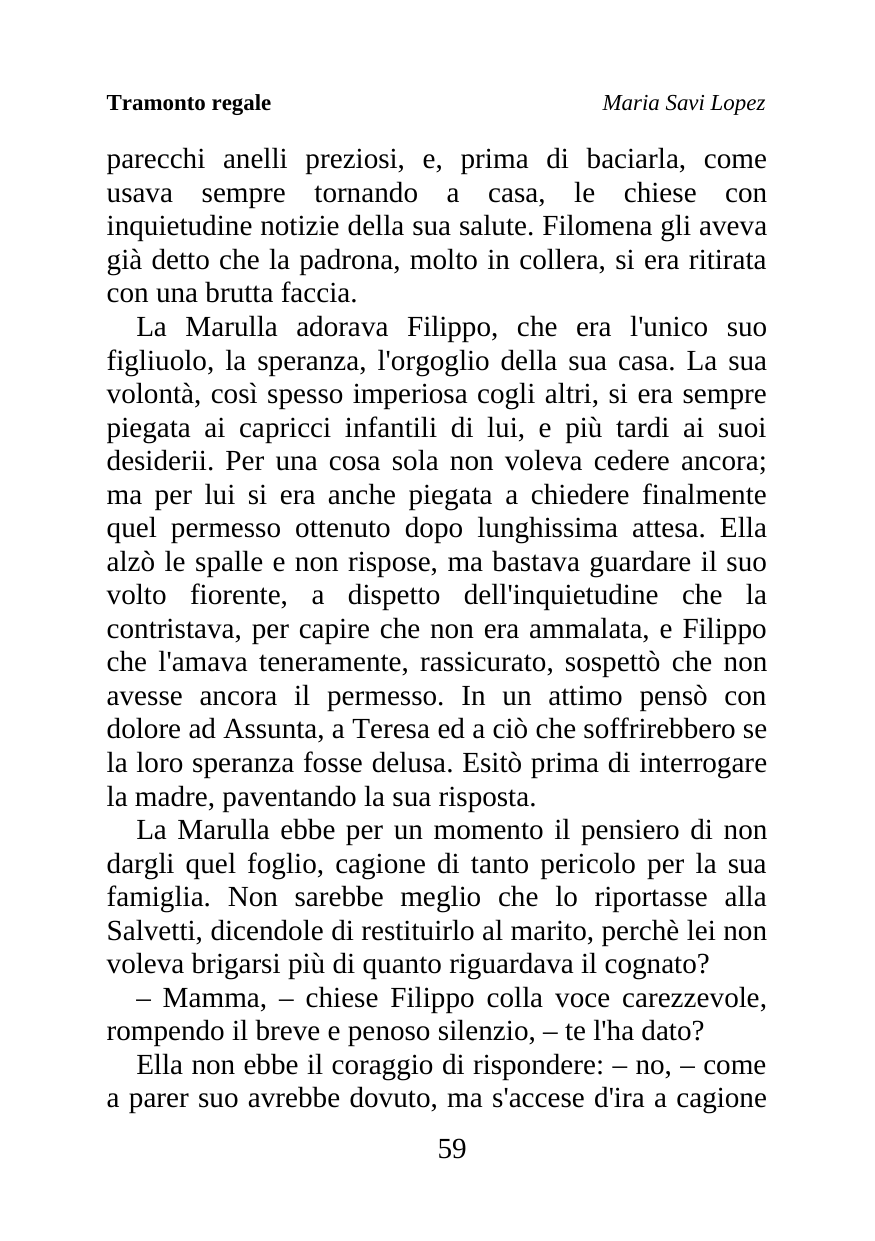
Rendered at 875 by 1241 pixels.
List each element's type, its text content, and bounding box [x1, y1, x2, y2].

text La Marulla ebbe per un momento il pensiero di non dargli quel foglio, cagione di tanto pericolo per la sua famiglia. Non sarebbe meglio che lo riportasse alla Salvetti, dicendole di restituirlo al marito, perchè lei non voleva brigarsi più di quanto riguardava il cognato? [106, 812, 768, 980]
text – Mamma, – chiese Filippo colla voce carezzevole, rompendo il breve e penoso silenzio, – te l'ha dato? [106, 980, 768, 1047]
text La Marulla adorava Filippo, che era l'unico suo figliuolo, la speranza, l'orgoglio della sua casa. La sua volontà, così spesso imperiosa cogli altri, si era sempre piegata ai capricci infantili di lui, e più tardi ai suoi desiderii. Per una cosa sola non voleva cedere ancora; ma per lui si era anche piegata a chiedere finalmente quel permesso ottenuto dopo lunghissima attesa. Ella alzò le spalle e non rispose, ma bastava guardare il suo volto fiorente, a dispetto dell'inquietudine che la contristava, per capire che non era ammalata, e Filippo che l'amava teneramente, rassicurato, sospettò che non avesse ancora il permesso. In un attimo pensò con dolore ad Assunta, a Teresa ed a ciò che soffrirebbero se la loro speranza fosse delusa. Esitò prima di interrogare la madre, paventando la sua risposta. [106, 309, 768, 812]
text Ella non ebbe il coraggio di rispondere: – no, – come a parer suo avrebbe dovuto, ma s'accese d'ira a cagione [106, 1047, 768, 1114]
text parecchi anelli preziosi, e, prima di baciarla, come usava sempre tornando a casa, le chiese con inquietudine notizie della sua salute. Filomena gli aveva già detto che la padrona, molto in collera, si era ritirata con una brutta faccia. [106, 141, 768, 309]
